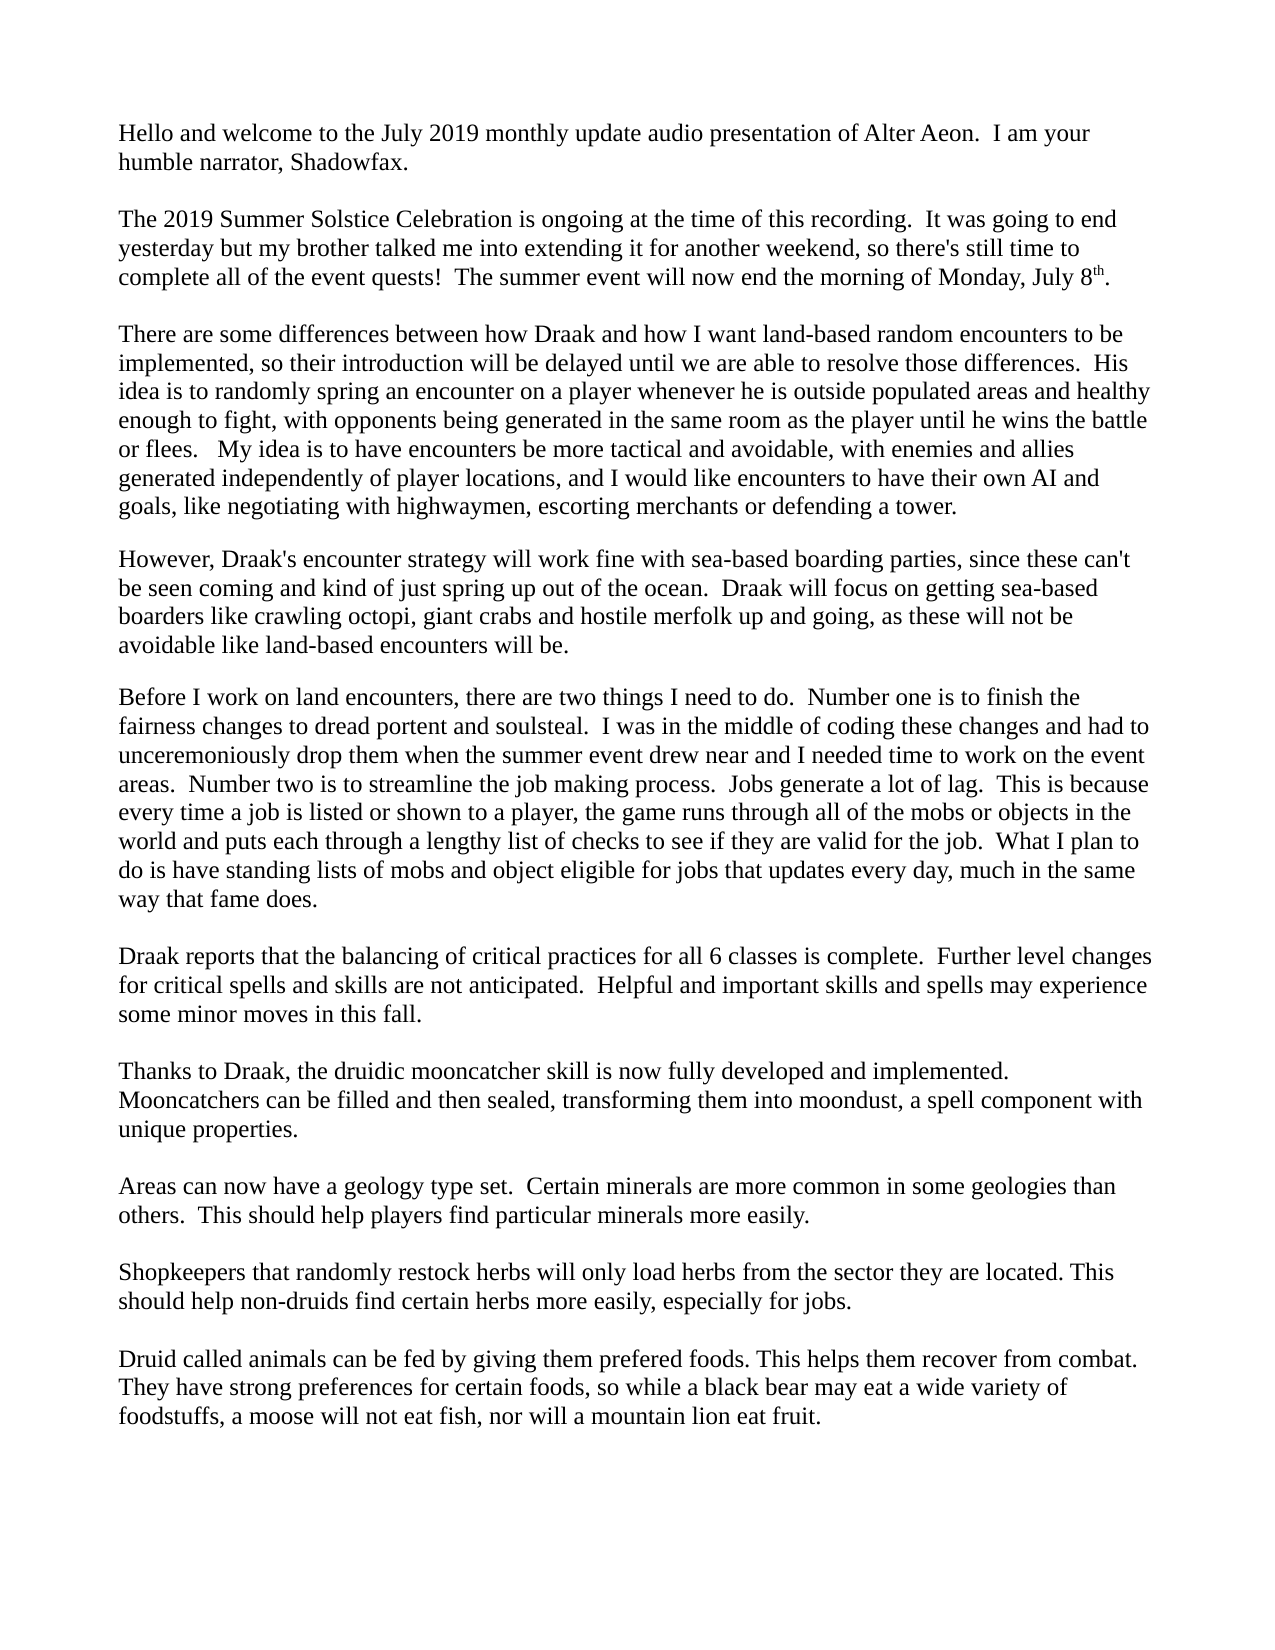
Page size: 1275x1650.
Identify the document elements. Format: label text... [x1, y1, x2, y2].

text Thanks to Draak, the druidic mooncatcher skill is now fully developed and implemented. Mooncatchers can be filled and then sealed, transforming them into moondust, a spell component with unique properties. [118, 1056, 1157, 1142]
text Before I work on land encounters, there are two things I need to do. Number one is to finish the fairness changes to dread portent and soulsteal. I was in the middle of coding these changes and had to unceremoniously drop them when the summer event drew near and I needed time to work on the event areas. Number two is to streamline the job making process. Jobs generate a lot of lag. This is because every time a job is listed or shown to a player, the game runs through all of the mobs or objects in the world and puts each through a lengthy list of checks to see if they are valid for the job. What I plan to do is have standing lists of mobs and object eligible for jobs that updates every day, much in the same way that fame does. [118, 682, 1157, 912]
text However, Draak's encounter strategy will work fine with sea-based boarding parties, since these can't be seen coming and kind of just spring up out of the ocean. Draak will focus on getting sea-based boarders like crawling octopi, giant crabs and hostile merfolk up and going, as these will not be avoidable like land-based encounters will be. [118, 544, 1157, 659]
text There are some differences between how Draak and how I want land-based random encounters to be implemented, so their introduction will be delayed until we are able to resolve those differences. His idea is to randomly spring an encounter on a player whenever he is outside populated areas and healthy enough to fight, with opponents being generated in the same room as the player until he wins the battle or flees. My idea is to have encounters be more tactical and avoidable, with enemies and allies generated independently of player locations, and I would like encounters to have their own AI and goals, like negotiating with highwaymen, escorting merchants or defending a tower. [118, 319, 1157, 520]
text Druid called animals can be fed by giving them prefered foods. This helps them recover from combat. They have strong preferences for certain foods, so while a black bear may eat a wide variety of foodstuffs, a moose will not eat fish, nor will a mountain lion eat fruit. [118, 1344, 1157, 1430]
text The 2019 Summer Solstice Celebration is ongoing at the time of this recording. It was going to end yesterday but my brother talked me into extending it for another weekend, so there's still time to complete all of the event quests! The summer event will now end the morning of Monday, July 8th. [118, 204, 1157, 291]
text Areas can now have a geology type set. Certain minerals are more common in some geologies than others. This should help players find particular minerals more easily. [118, 1171, 1157, 1229]
text Hello and welcome to the July 2019 monthly update audio presentation of Alter Aeon. I am your humble narrator, Shadowfax. [118, 118, 1157, 176]
text Shopkeepers that randomly restock herbs will only load herbs from the sector they are located. This should help non-druids find certain herbs more easily, especially for jobs. [118, 1257, 1157, 1315]
text Draak reports that the balancing of critical practices for all 6 classes is complete. Further level changes for critical spells and skills are not anticipated. Helpful and important skills and spells may experience some minor moves in this fall. [118, 941, 1157, 1027]
